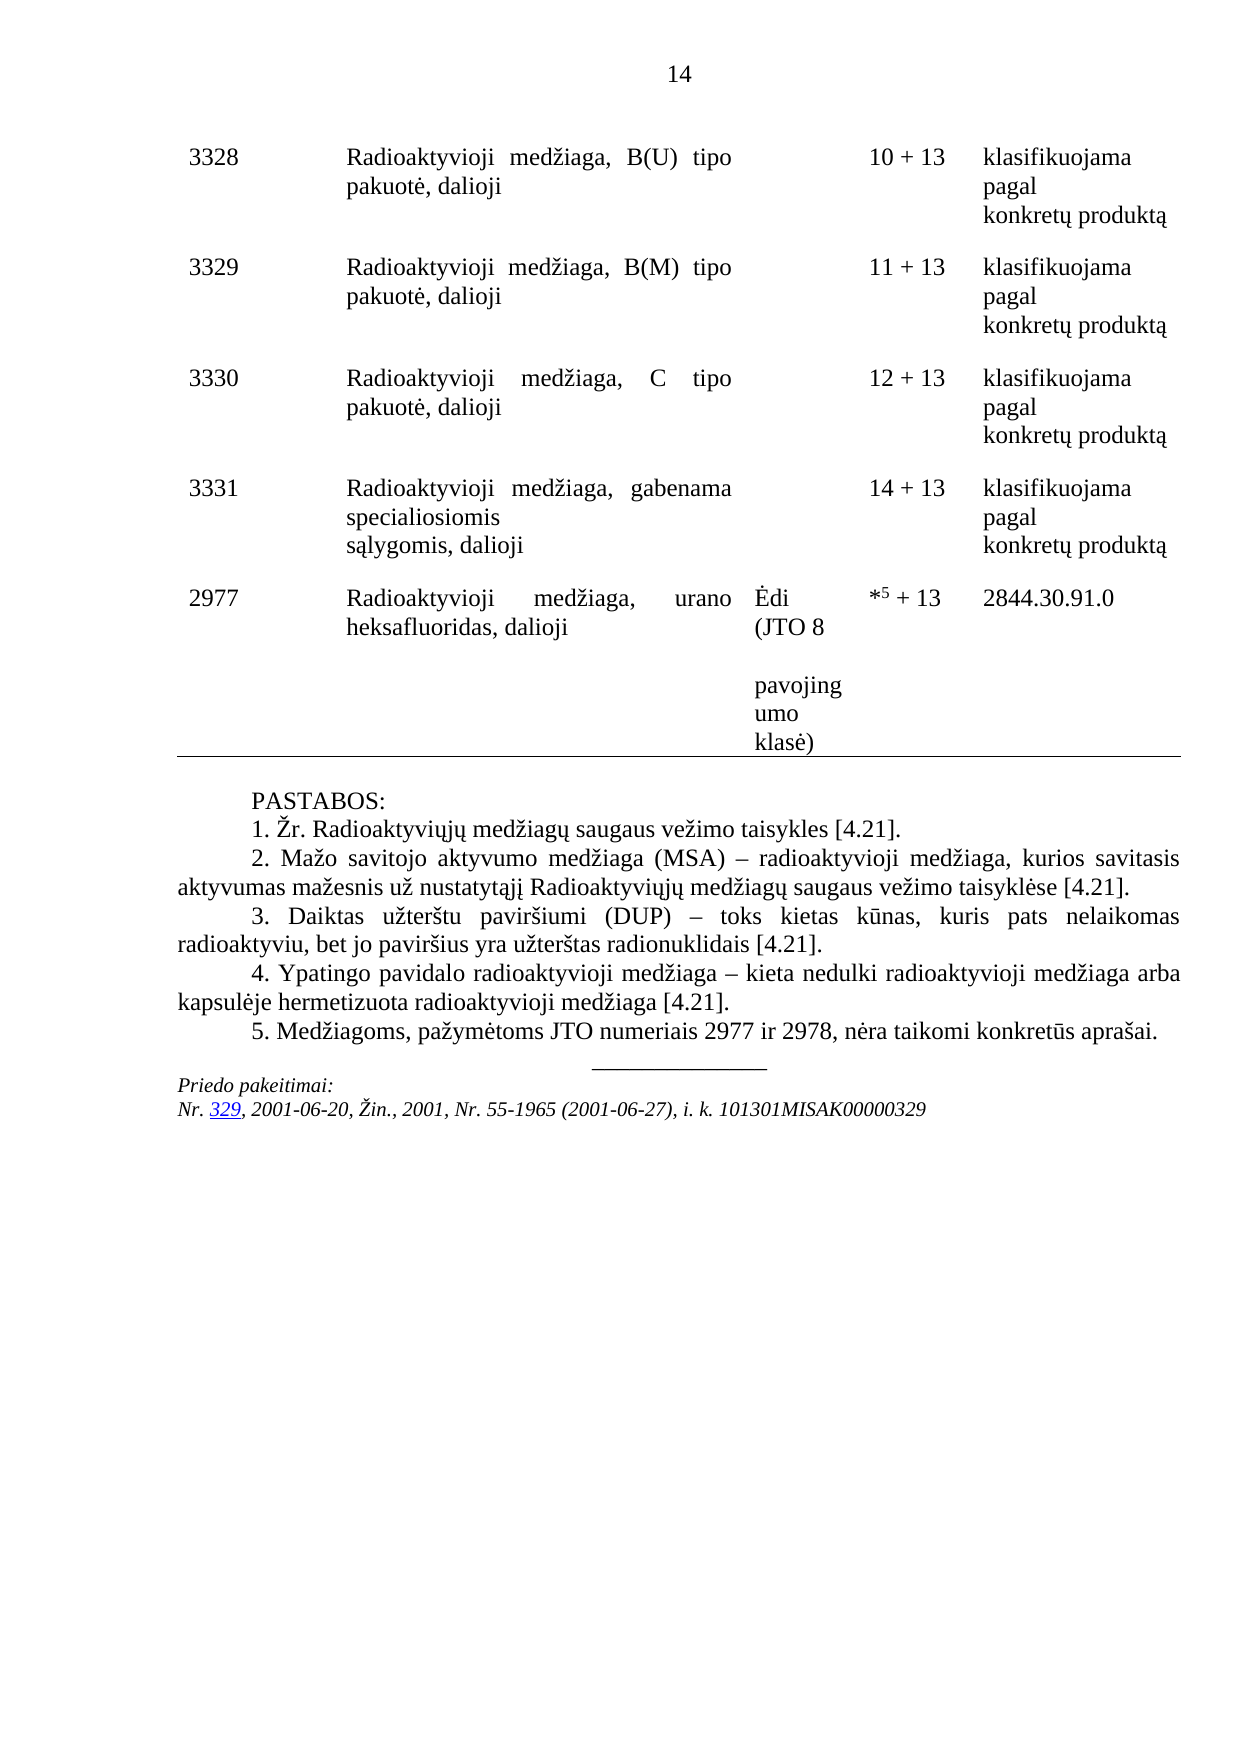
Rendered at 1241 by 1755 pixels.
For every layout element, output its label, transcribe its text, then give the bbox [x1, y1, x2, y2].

table_cell [177, 449, 335, 473]
table_cell Radioaktyvioji medžiaga, C tipo pakuotė, dalioji [335, 363, 743, 420]
table_cell [177, 641, 335, 670]
table_cell Radioaktyvioji medžiaga, gabenama specialiosiomis [335, 473, 743, 531]
table_cell [177, 670, 335, 756]
table_cell [858, 449, 972, 473]
table_cell [177, 339, 335, 363]
table_cell [177, 229, 335, 252]
table_cell [743, 118, 857, 142]
table_cell [743, 363, 857, 420]
table_cell [743, 641, 857, 670]
table_cell [972, 559, 1181, 583]
table_cell [972, 670, 1181, 756]
table_cell 3330 [177, 363, 335, 420]
table_cell 3328 [177, 142, 335, 200]
table_cell [858, 420, 972, 449]
table_cell [743, 420, 857, 449]
text 5. Medžiagoms, pažymėtoms JTO numeriais 2977 ir 2978, nėra taikomi konkretūs aprašai. [177, 1016, 1181, 1044]
table_cell konkretų produktą [972, 420, 1181, 449]
table_cell [335, 200, 743, 228]
table_cell Radioaktyvioji medžiaga, B(U) tipo pakuotė, dalioji [335, 142, 743, 200]
text 2. Mažo savitojo aktyvumo medžiaga (MSA) – radioaktyvioji medžiaga, kurios savitasis aktyvumas mažesnis už nustatytąjį Radioaktyviųjų medžiagų saugaus vežimo taisyklėse [4.21]. [177, 843, 1181, 901]
table_cell klasifikuojama pagal [972, 363, 1181, 420]
table_cell [743, 253, 857, 310]
table_cell pavojingumo klasė) [743, 670, 857, 756]
table_cell [743, 310, 857, 339]
table_cell [335, 449, 743, 473]
table_cell 10 + 13 [858, 142, 972, 200]
table_cell [177, 420, 335, 449]
table_cell Ėdi (JTO 8 [743, 584, 857, 641]
table_cell Radioaktyvioji medžiaga, B(M) tipo pakuotė, dalioji [335, 253, 743, 310]
text Nr. 329, 2001-06-20, Žin., 2001, Nr. 55-1965 (2001-06-27), i. k. 101301MISAK00000329 [177, 1097, 1181, 1121]
table_cell [858, 229, 972, 252]
table_cell 2977 [177, 584, 335, 641]
table_cell [858, 310, 972, 339]
table_cell [858, 641, 972, 670]
text 1. Žr. Radioaktyviųjų medžiagų saugaus vežimo taisykles [4.21]. [177, 814, 1181, 843]
table_cell 11 + 13 [858, 253, 972, 310]
table_cell [858, 670, 972, 756]
table_cell klasifikuojama pagal [972, 473, 1181, 531]
table_cell [335, 670, 743, 756]
table_cell 3329 [177, 253, 335, 310]
table_cell [858, 200, 972, 228]
table_cell [743, 473, 857, 531]
table_cell [177, 559, 335, 583]
table_cell konkretų produktą [972, 531, 1181, 559]
table_cell [335, 310, 743, 339]
table_cell [858, 559, 972, 583]
table_cell [972, 449, 1181, 473]
table_cell [858, 118, 972, 142]
table_cell 3331 [177, 473, 335, 531]
text 3. Daiktas užterštu paviršiumi (DUP) – toks kietas kūnas, kuris pats nelaikomas radioaktyviu, bet jo paviršius yra užterštas radionuklidais [4.21]. [177, 901, 1181, 958]
table_cell [335, 559, 743, 583]
table_cell [335, 641, 743, 670]
table_cell [858, 339, 972, 363]
table_cell [335, 420, 743, 449]
table_cell 2844.30.91.0 [972, 584, 1181, 641]
table_cell [743, 531, 857, 559]
table_cell [858, 531, 972, 559]
table_cell [743, 559, 857, 583]
table_cell [743, 200, 857, 228]
table_cell [177, 531, 335, 559]
table_cell [743, 229, 857, 252]
table_cell [743, 339, 857, 363]
text ______________ [177, 1044, 1181, 1073]
table_cell [177, 118, 335, 142]
table_cell 12 + 13 [858, 363, 972, 420]
table_cell [335, 118, 743, 142]
table_cell [743, 142, 857, 200]
table_cell 14 + 13 [858, 473, 972, 531]
table_cell konkretų produktą [972, 200, 1181, 228]
table_cell sąlygomis, dalioji [335, 531, 743, 559]
table_cell [972, 641, 1181, 670]
table_cell [335, 229, 743, 252]
table_cell Radioaktyvioji medžiaga, urano heksafluoridas, dalioji [335, 584, 743, 641]
table_cell [743, 449, 857, 473]
text Priedo pakeitimai: [177, 1073, 1181, 1097]
text PASTABOS: [177, 786, 1181, 814]
table_cell [972, 118, 1181, 142]
table_cell klasifikuojama pagal [972, 142, 1181, 200]
table_cell [177, 310, 335, 339]
text 4. Ypatingo pavidalo radioaktyvioji medžiaga – kieta nedulki radioaktyvioji medžiaga arba kapsulėje hermetizuota radioaktyvioji medžiaga [4.21]. [177, 958, 1181, 1016]
table_cell klasifikuojama pagal [972, 253, 1181, 310]
table_cell [335, 339, 743, 363]
table_cell *5 + 13 [858, 584, 972, 641]
table_cell [972, 229, 1181, 252]
table_cell [177, 200, 335, 228]
table_cell konkretų produktą [972, 310, 1181, 339]
table_cell [972, 339, 1181, 363]
